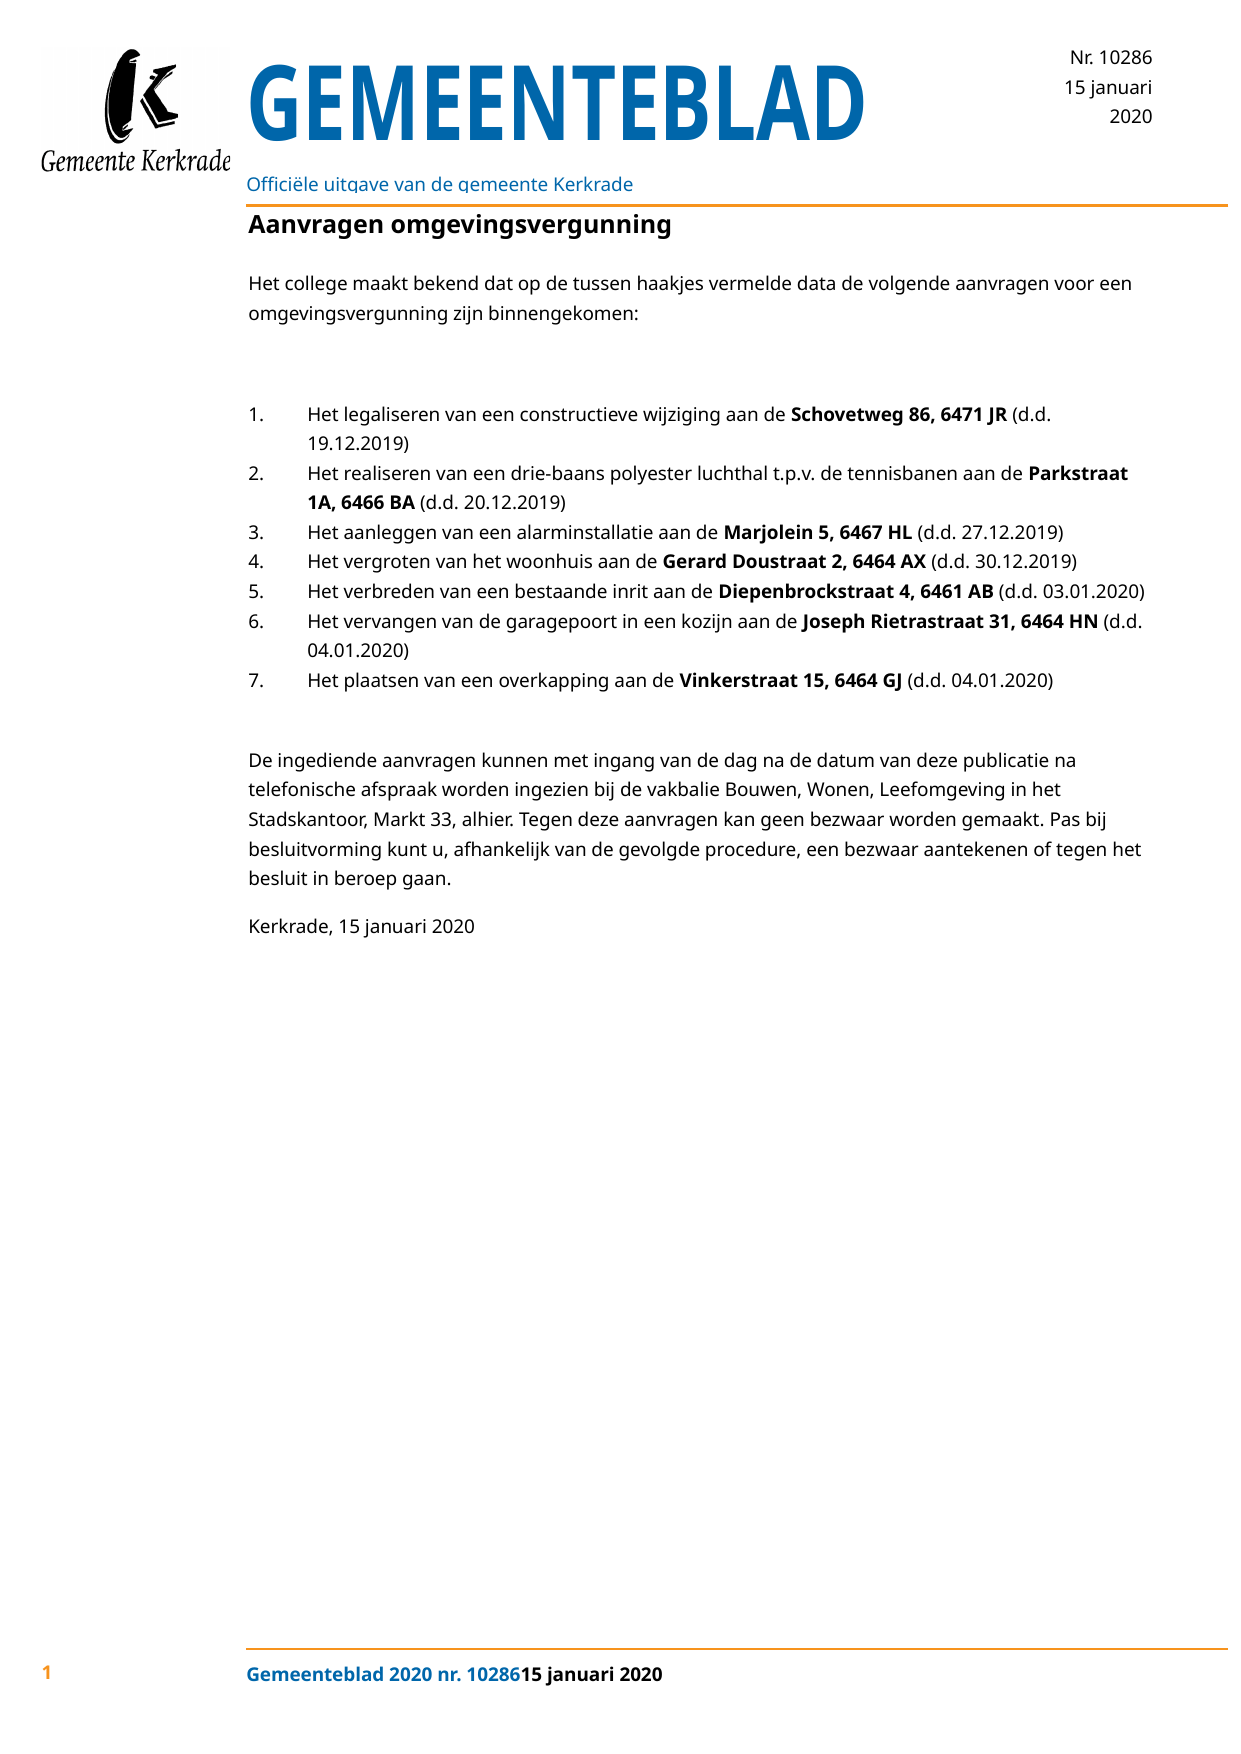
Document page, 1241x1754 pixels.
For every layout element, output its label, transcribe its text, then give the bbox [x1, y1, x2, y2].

list Het verbreden van een bestaande inrit aan de Diepenbrockstraat 4, 6461 AB (d.d. 03.01.2020) [248, 578, 1152, 604]
text Aanvragen omgevingsvergunning [248, 207, 1152, 241]
picture [41, 47, 231, 172]
list Het realiseren van een drie-baans polyester luchthal t.p.v. de tennisbanen aan de Parkstraat 1A, 6466 BA (d.d. 20.12.2019) [248, 460, 1152, 515]
list Het legaliseren van een constructieve wijziging aan de Schovetweg 86, 6471 JR (d.d. 19.12.2019) [248, 401, 1152, 456]
text Kerkrade, 15 januari 2020 [248, 913, 1152, 939]
list Het vergroten van het woonhuis aan de Gerard Doustraat 2, 6464 AX (d.d. 30.12.2019) [248, 549, 1152, 574]
list Het aanleggen van een alarminstallatie aan de Marjolein 5, 6467 HL (d.d. 27.12.2019) [248, 519, 1152, 545]
text De ingediende aanvragen kunnen met ingang van de dag na de datum van deze publicatie na telefonische afspraak worden ingezien bij de vakbalie Bouwen, Wonen, Leefomgeving in het Stadskantoor, Markt 33, alhier. Tegen deze aanvragen kan geen bezwaar worden gemaakt. Pas bij besluitvorming kunt u, afhankelijk van de gevolgde procedure, een bezwaar aantekenen of tegen het besluit in beroep gaan. [248, 747, 1152, 891]
text Het college maakt bekend dat op de tussen haakjes vermelde data de volgende aanvragen voor een omgevingsvergunning zijn binnengekomen: [248, 270, 1152, 326]
list Het vervangen van de garagepoort in een kozijn aan de Joseph Rietrastraat 31, 6464 HN (d.d. 04.01.2020) [248, 608, 1152, 663]
list Het plaatsen van een overkapping aan de Vinkerstraat 15, 6464 GJ (d.d. 04.01.2020) [248, 667, 1152, 693]
